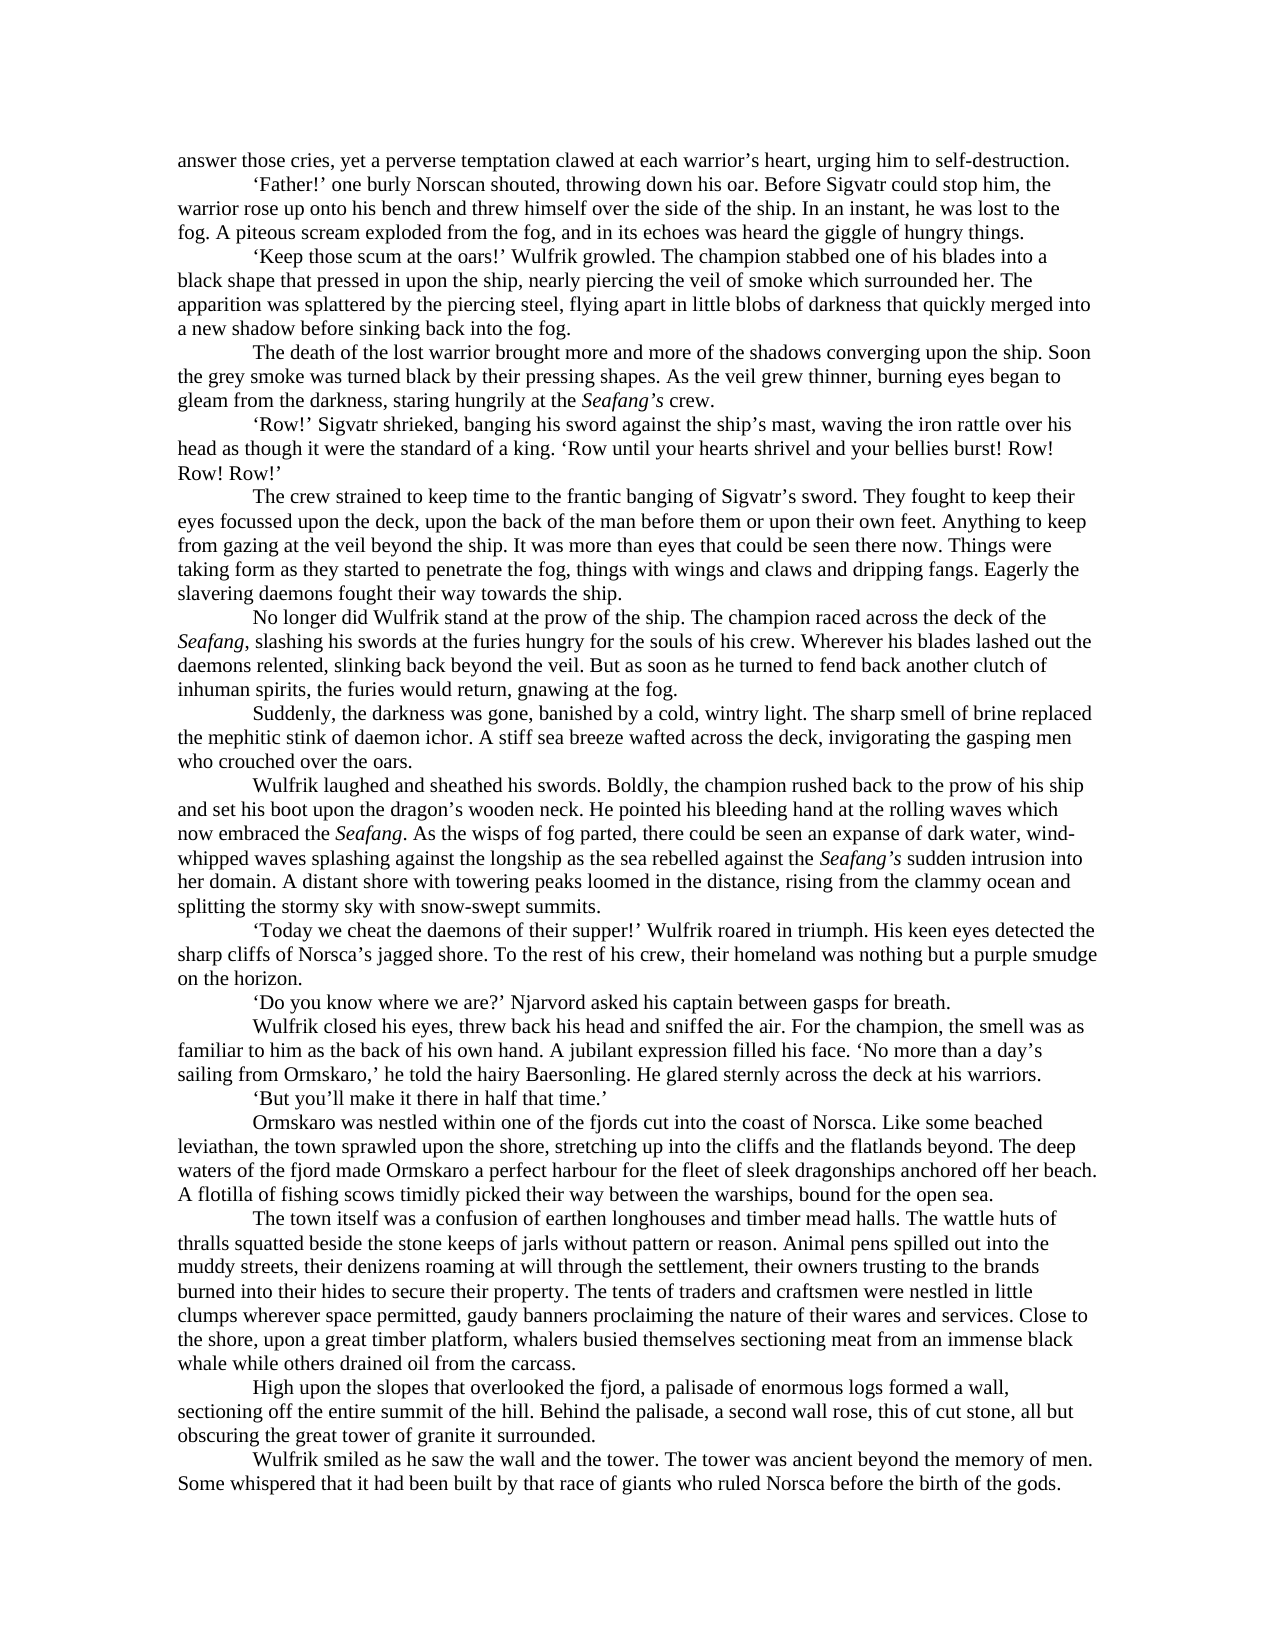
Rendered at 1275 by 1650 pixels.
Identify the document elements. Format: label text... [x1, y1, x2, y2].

text ‘Father!’ one burly Norscan shouted, throwing down his oar. Before Sigvatr could stop him, the warrior rose up onto his bench and threw himself over the side of the ship. In an instant, he was lost to the fog. A piteous scream exploded from the fog, and in its echoes was heard the giggle of hungry things. [177, 172, 1098, 244]
text The town itself was a confusion of earthen longhouses and timber mead halls. The wattle huts of thralls squatted beside the stone keeps of jarls without pattern or reason. Animal pens spilled out into the muddy streets, their denizens roaming at will through the settlement, their owners trusting to the brands burned into their hides to secure their property. The tents of traders and craftsmen were nestled in little clumps wherever space permitted, gaudy banners proclaiming the nature of their wares and services. Close to the shore, upon a great timber platform, whalers busied themselves sectioning meat from an immense black whale while others drained oil from the carcass. [177, 1206, 1098, 1375]
text Wulfrik closed his eyes, threw back his head and sniffed the air. For the champion, the smell was as familiar to him as the back of his own hand. A jubilant expression filled his face. ‘No more than a day’s sailing from Ormskaro,’ he told the hairy Baersonling. He glared sternly across the deck at his warriors. [177, 1014, 1098, 1086]
text Suddenly, the darkness was gone, banished by a cold, wintry light. The sharp smell of brine replaced the mephitic stink of daemon ichor. A stiff sea breeze wafted across the deck, invigorating the gasping men who crouched over the oars. [177, 701, 1098, 773]
text High upon the slopes that overlooked the fjord, a palisade of enormous logs formed a wall, sectioning off the entire summit of the hill. Behind the palisade, a second wall rose, this of cut stone, all but obscuring the great tower of granite it surrounded. [177, 1375, 1098, 1447]
text ‘Keep those scum at the oars!’ Wulfrik growled. The champion stabbed one of his blades into a black shape that pressed in upon the ship, nearly piercing the veil of smoke which surrounded her. The apparition was splattered by the piercing steel, flying apart in little blobs of darkness that quickly merged into a new shadow before sinking back into the fog. [177, 244, 1098, 340]
text ‘Today we cheat the daemons of their supper!’ Wulfrik roared in triumph. His keen eyes detected the sharp cliffs of Norsca’s jagged shore. To the rest of his crew, their homeland was nothing but a purple smudge on the horizon. [177, 918, 1098, 990]
text Ormskaro was nestled within one of the fjords cut into the coast of Norsca. Like some beached leviathan, the town sprawled upon the shore, stretching up into the cliffs and the flatlands beyond. The deep waters of the fjord made Ormskaro a perfect harbour for the fleet of sleek dragonships anchored off her beach. A flotilla of fishing scows timidly picked their way between the warships, bound for the open sea. [177, 1110, 1098, 1206]
text ‘Do you know where we are?’ Njarvord asked his captain between gasps for breath. [177, 990, 1098, 1014]
text No longer did Wulfrik stand at the prow of the ship. The champion raced across the deck of the Seafang, slashing his swords at the furies hungry for the souls of his crew. Wherever his blades lashed out the daemons relented, slinking back beyond the veil. But as soon as he turned to fend back another clutch of inhuman spirits, the furies would return, gnawing at the fog. [177, 605, 1098, 701]
text The crew strained to keep time to the frantic banging of Sigvatr’s sword. They fought to keep their eyes focussed upon the deck, upon the back of the man before them or upon their own feet. Anything to keep from gazing at the veil beyond the ship. It was more than eyes that could be seen there now. Things were taking form as they started to penetrate the fog, things with wings and claws and dripping fangs. Eagerly the slavering daemons fought their way towards the ship. [177, 484, 1098, 605]
text ‘Row!’ Sigvatr shrieked, banging his sword against the ship’s mast, waving the iron rattle over his head as though it were the standard of a king. ‘Row until your hearts shrivel and your bellies burst! Row! Row! Row!’ [177, 412, 1098, 484]
text Wulfrik smiled as he saw the wall and the tower. The tower was ancient beyond the memory of men. Some whispered that it had been built by that race of giants who ruled Norsca before the birth of the gods. [177, 1447, 1098, 1495]
text The death of the lost warrior brought more and more of the shadows converging upon the ship. Soon the grey smoke was turned black by their pressing shapes. As the veil grew thinner, burning eyes began to gleam from the darkness, staring hungrily at the Seafang’s crew. [177, 340, 1098, 412]
text ‘But you’ll make it there in half that time.’ [177, 1086, 1098, 1110]
text answer those cries, yet a perverse temptation clawed at each warrior’s heart, urging him to self-destruction. [177, 148, 1098, 172]
text Wulfrik laughed and sheathed his swords. Boldly, the champion rushed back to the prow of his ship and set his boot upon the dragon’s wooden neck. He pointed his bleeding hand at the rolling waves which now embraced the Seafang. As the wisps of fog parted, there could be seen an expanse of dark water, wind-whipped waves splashing against the longship as the sea rebelled against the Seafang’s sudden intrusion into her domain. A distant shore with towering peaks loomed in the distance, rising from the clammy ocean and splitting the stormy sky with snow-swept summits. [177, 773, 1098, 918]
